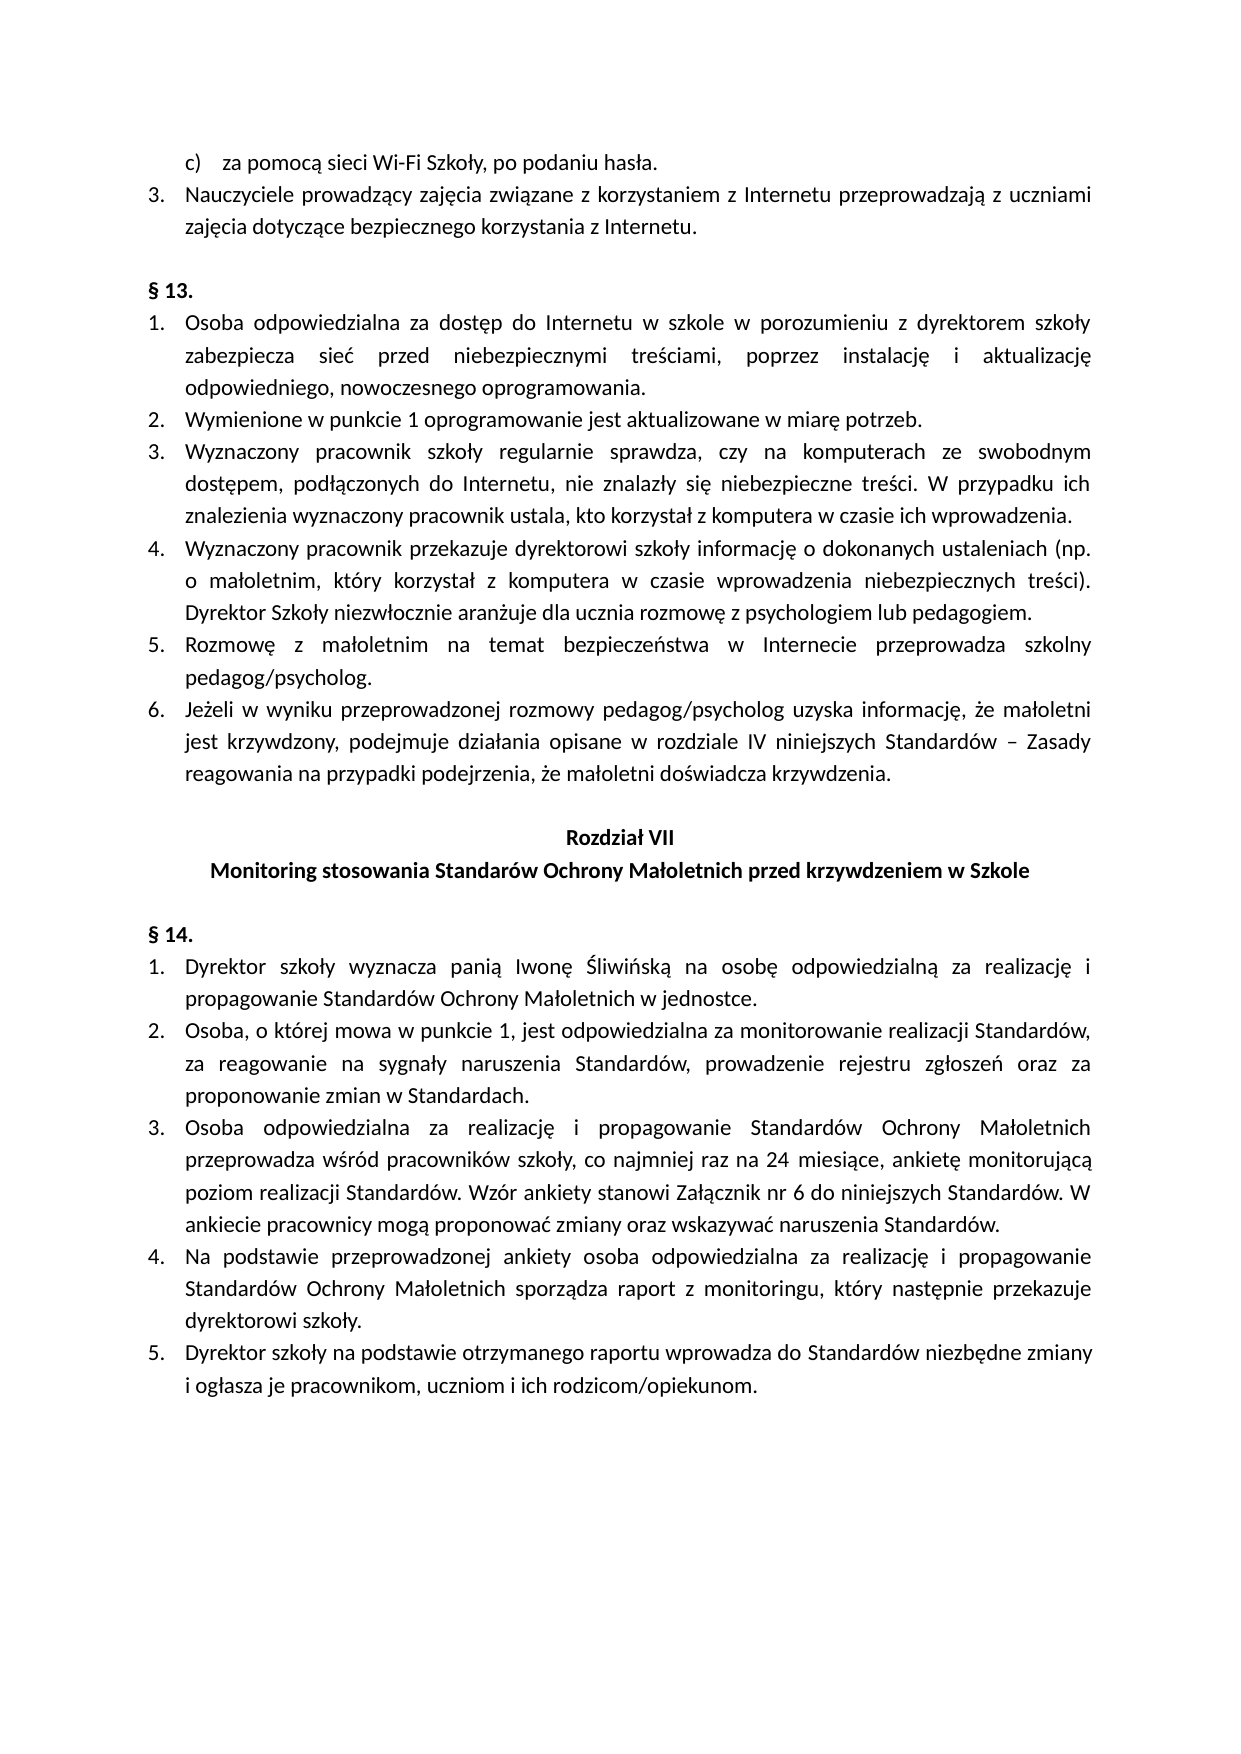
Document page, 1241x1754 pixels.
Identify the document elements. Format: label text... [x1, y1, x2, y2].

list Rozmowę z małoletnim na temat bezpieczeństwa w Internecie przeprowadza szkolny pedagog/psycholog. [148, 630, 1093, 691]
list Wymienione w punkcie 1 oprogramowanie jest aktualizowane w miarę potrzeb. [148, 405, 1093, 433]
list Wyznaczony pracownik szkoły regularnie sprawdza, czy na komputerach ze swobodnym dostępem, podłączonych do Internetu, nie znalazły się niebezpieczne treści. W przypadku ich znalezienia wyznaczony pracownik ustala, kto korzystał z komputera w czasie ich wprowadzenia. [148, 437, 1093, 530]
list Na podstawie przeprowadzonej ankiety osoba odpowiedzialna za realizację i propagowanie Standardów Ochrony Małoletnich sporządza raport z monitoringu, który następnie przekazuje dyrektorowi szkoły. [148, 1242, 1093, 1334]
list Wyznaczony pracownik przekazuje dyrektorowi szkoły informację o dokonanych ustaleniach (np. o małoletnim, który korzystał z komputera w czasie wprowadzenia niebezpiecznych treści). Dyrektor Szkoły niezwłocznie aranżuje dla ucznia rozmowę z psychologiem lub pedagogiem. [148, 534, 1093, 626]
list Osoba odpowiedzialna za dostęp do Internetu w szkole w porozumieniu z dyrektorem szkoły zabezpiecza sieć przed niebezpiecznymi treściami, poprzez instalację i aktualizację odpowiedniego, nowoczesnego oprogramowania. [148, 308, 1093, 401]
list Jeżeli w wyniku przeprowadzonej rozmowy pedagog/psycholog uzyska informację, że małoletni jest krzywdzony, podejmuje działania opisane w rozdziale IV niniejszych Standardów – Zasady reagowania na przypadki podejrzenia, że małoletni doświadcza krzywdzenia. [148, 695, 1093, 787]
list Dyrektor szkoły wyznacza panią Iwonę Śliwińską na osobę odpowiedzialną za realizację i propagowanie Standardów Ochrony Małoletnich w jednostce. [148, 952, 1093, 1012]
list Dyrektor szkoły na podstawie otrzymanego raportu wprowadza do Standardów niezbędne zmiany i ogłasza je pracownikom, uczniom i ich rodzicom/opiekunom. [148, 1338, 1093, 1399]
list Osoba odpowiedzialna za realizację i propagowanie Standardów Ochrony Małoletnich przeprowadza wśród pracowników szkoły, co najmniej raz na 24 miesiące, ankietę monitorującą poziom realizacji Standardów. Wzór ankiety stanowi Załącznik nr 6 do niniejszych Standardów. W ankiecie pracownicy mogą proponować zmiany oraz wskazywać naruszenia Standardów. [148, 1113, 1093, 1238]
text § 13. [148, 276, 1093, 304]
list Osoba, o której mowa w punkcie 1, jest odpowiedzialna za monitorowanie realizacji Standardów, za reagowanie na sygnały naruszenia Standardów, prowadzenie rejestru zgłoszeń oraz za proponowanie zmian w Standardach. [148, 1017, 1093, 1109]
text Rozdział VII [148, 823, 1093, 852]
text § 14. [148, 920, 1093, 948]
list za pomocą sieci Wi-Fi Szkoły, po podaniu hasła. [185, 148, 1093, 176]
text Monitoring stosowania Standarów Ochrony Małoletnich przed krzywdzeniem w Szkole [148, 856, 1093, 884]
list Nauczyciele prowadzący zajęcia związane z korzystaniem z Internetu przeprowadzają z uczniami zajęcia dotyczące bezpiecznego korzystania z Internetu. [148, 180, 1093, 240]
